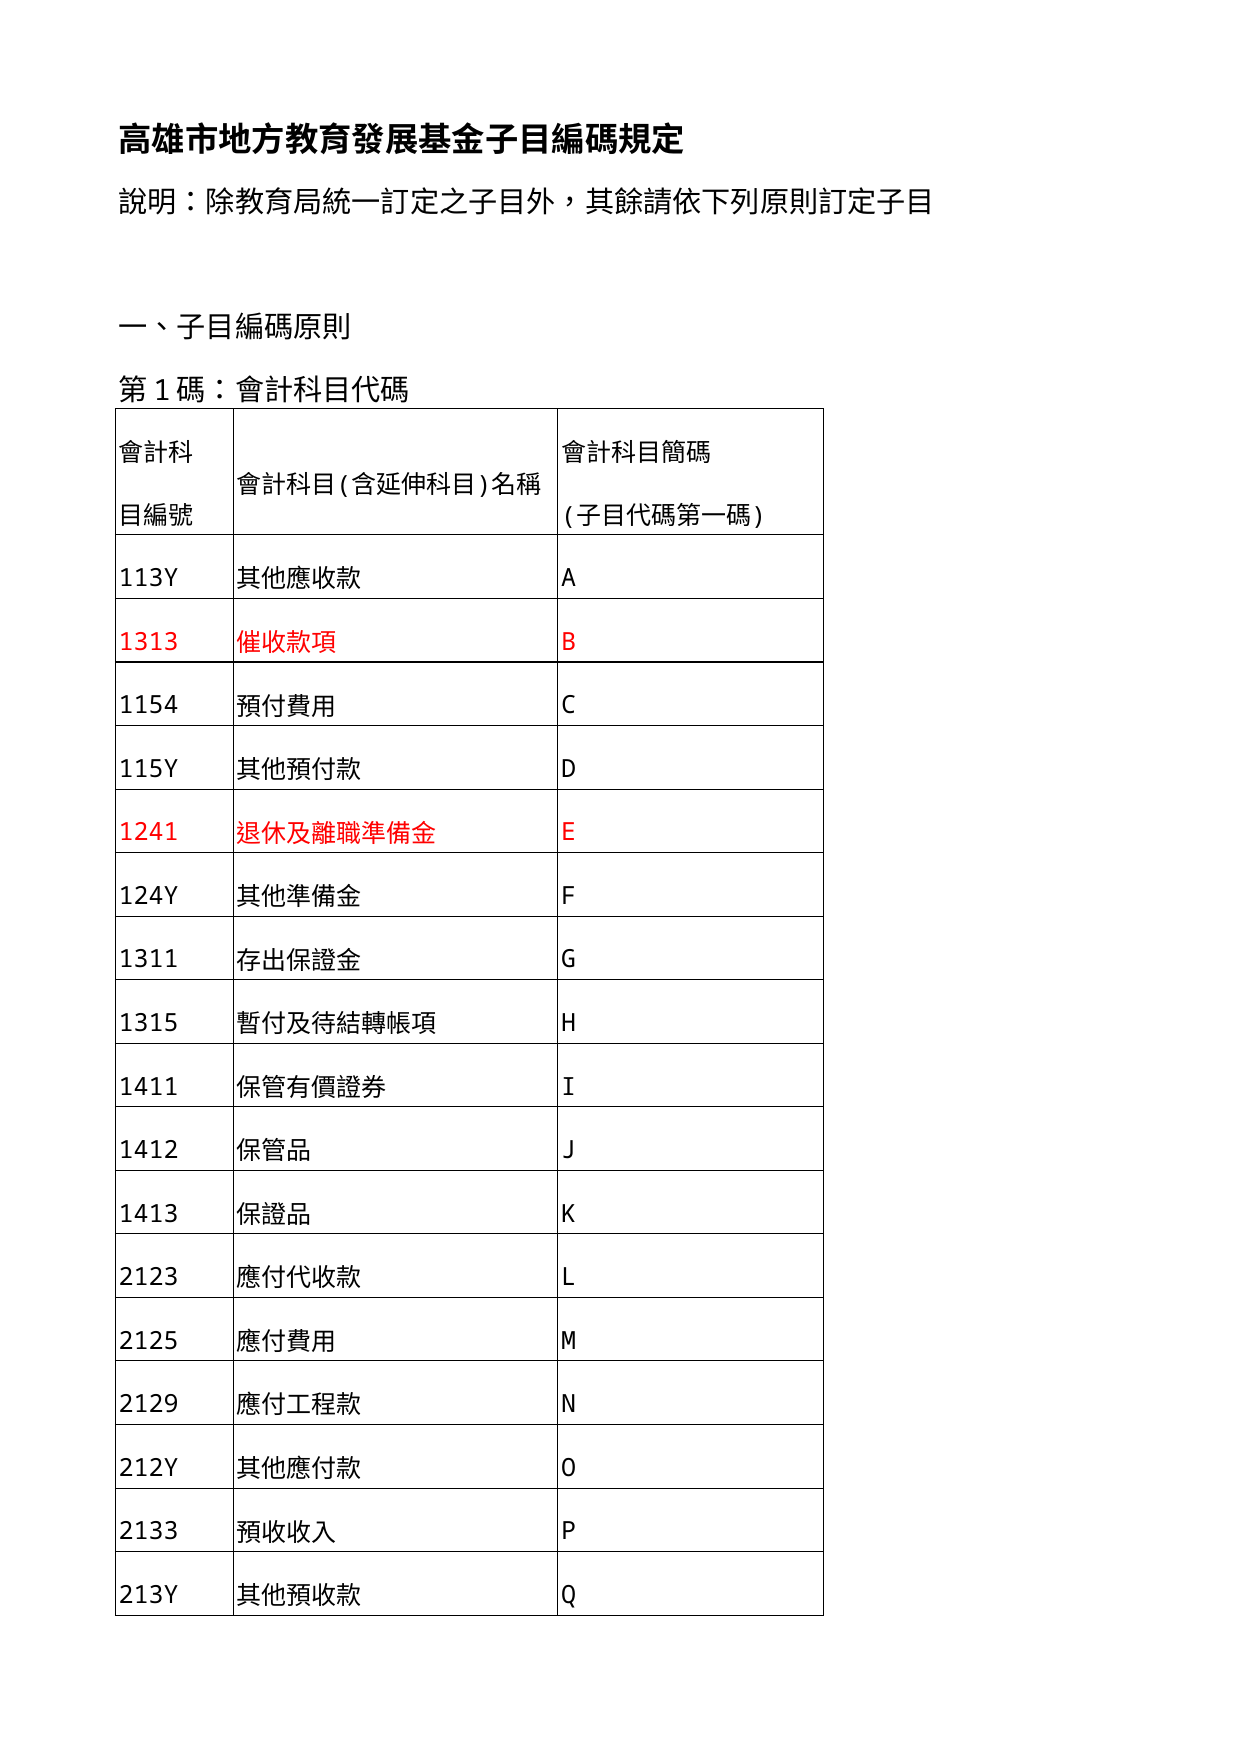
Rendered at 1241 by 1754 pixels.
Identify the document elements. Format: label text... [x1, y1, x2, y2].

table_cell A [558, 535, 823, 598]
table_cell 1241 [116, 790, 233, 852]
table_cell 應付代收款 [234, 1234, 557, 1297]
table_cell 2129 [116, 1361, 233, 1424]
table_cell 1315 [116, 980, 233, 1043]
table_cell 預收收入 [234, 1489, 557, 1551]
table_cell 退休及離職準備金 [234, 790, 557, 852]
table_cell 其他預收款 [234, 1552, 557, 1614]
table_cell 存出保證金 [234, 917, 557, 979]
table_cell 保管品 [234, 1107, 557, 1170]
table_cell 212Y [116, 1425, 233, 1487]
table_cell N [558, 1361, 823, 1424]
table_cell G [558, 917, 823, 979]
table_cell 其他應收款 [234, 535, 557, 598]
table_cell J [558, 1107, 823, 1170]
table_cell P [558, 1489, 823, 1551]
table_cell 113Y [116, 535, 233, 598]
table_cell 應付工程款 [234, 1361, 557, 1424]
table_cell 2125 [116, 1298, 233, 1360]
table_cell C [558, 663, 823, 725]
table_cell 1311 [116, 917, 233, 979]
table_cell 暫付及待結轉帳項 [234, 980, 557, 1043]
table_cell L [558, 1234, 823, 1297]
table_cell 其他預付款 [234, 726, 557, 788]
table_cell 1313 [116, 599, 233, 661]
table_header 會計科 目編號 [116, 409, 233, 534]
table_cell 催收款項 [234, 599, 557, 661]
table_cell B [558, 599, 823, 661]
table_cell F [558, 853, 823, 916]
table_cell 保管有價證券 [234, 1044, 557, 1106]
table_cell 2133 [116, 1489, 233, 1551]
table_cell 預付費用 [234, 663, 557, 725]
table_cell 其他準備金 [234, 853, 557, 916]
table_cell 2123 [116, 1234, 233, 1297]
table_cell O [558, 1425, 823, 1487]
table_cell I [558, 1044, 823, 1106]
table_cell 213Y [116, 1552, 233, 1614]
table_cell 1154 [116, 663, 233, 725]
table_cell Q [558, 1552, 823, 1614]
table_cell 1412 [116, 1107, 233, 1170]
table_cell 1413 [116, 1171, 233, 1233]
text 一、子目編碼原則 [118, 283, 1122, 346]
table_cell 保證品 [234, 1171, 557, 1233]
table_cell M [558, 1298, 823, 1360]
table_cell 1411 [116, 1044, 233, 1106]
table_header 會計科目簡碼 (子目代碼第一碼) [558, 409, 823, 534]
text 第1碼：會計科目代碼 [118, 346, 1122, 408]
table_cell 115Y [116, 726, 233, 788]
table_cell 124Y [116, 853, 233, 916]
text 高雄市地方教育發展基金子目編碼規定 [118, 96, 1122, 158]
table_cell E [558, 790, 823, 852]
table_header 會計科目(含延伸科目)名稱 [234, 409, 557, 534]
table_cell 其他應付款 [234, 1425, 557, 1487]
table_cell K [558, 1171, 823, 1233]
table_cell H [558, 980, 823, 1043]
text 說明：除教育局統一訂定之子目外，其餘請依下列原則訂定子目 [118, 158, 1122, 221]
table_cell D [558, 726, 823, 788]
table_cell 應付費用 [234, 1298, 557, 1360]
